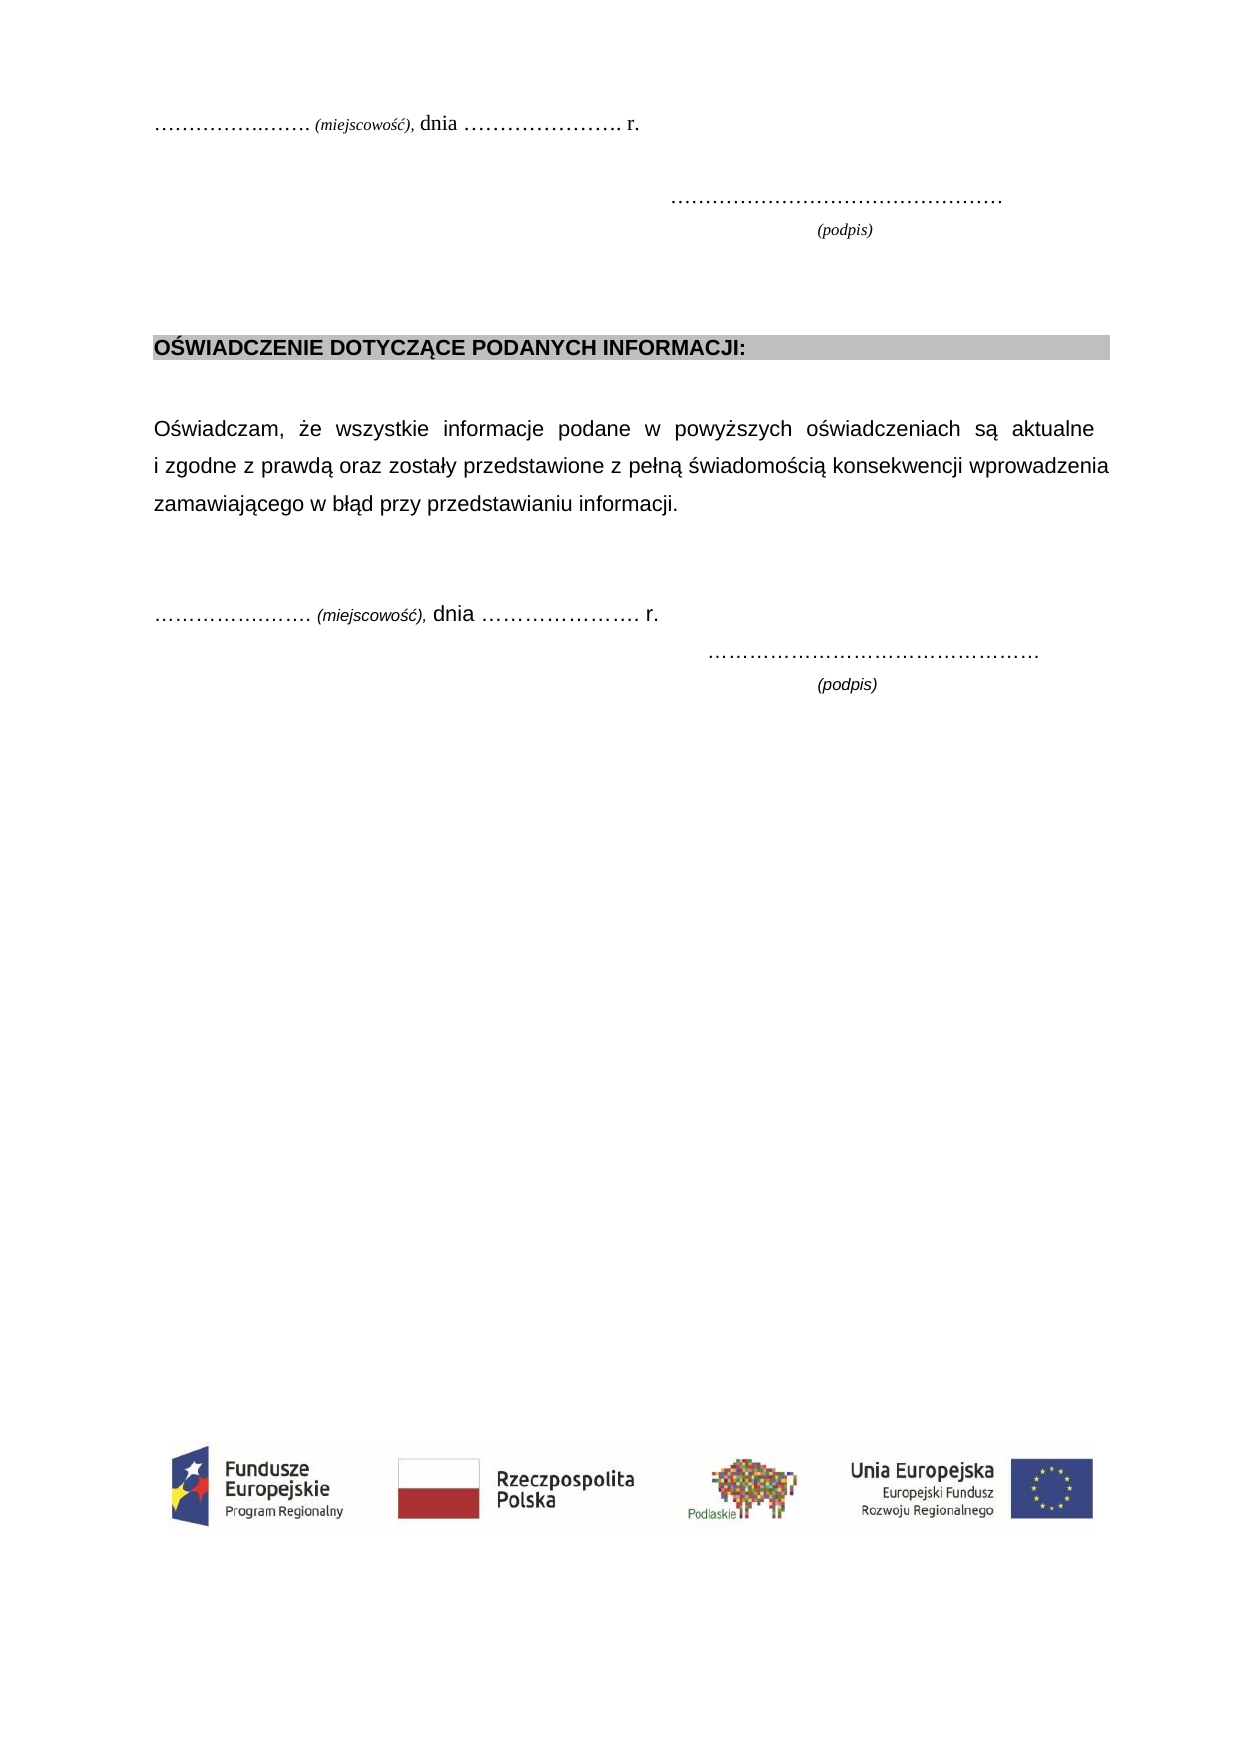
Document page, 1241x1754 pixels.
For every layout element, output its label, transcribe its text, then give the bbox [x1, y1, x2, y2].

text (podpis) [743, 220, 1110, 239]
text …………….……. (miejscowość), dnia …………………. r. [153, 110, 1110, 135]
text (podpis) [743, 675, 1110, 694]
text ………………………………………… [153, 184, 1110, 208]
text ………………………………………… [153, 639, 1110, 663]
text Oświadczam, że wszystkie informacje podane w powyższych oświadczeniach są aktualne i zgodne z prawdą oraz zostały przedstawione z pełną świadomością konsekwencji wprowadzenia zamawiającego w błąd przy przedstawianiu informacji. [153, 416, 1110, 516]
text OŚWIADCZENIE DOTYCZĄCE PODANYCH INFORMACJI: [153, 335, 1110, 360]
text …………….……. (miejscowość), dnia …………………. r. [153, 601, 1110, 626]
